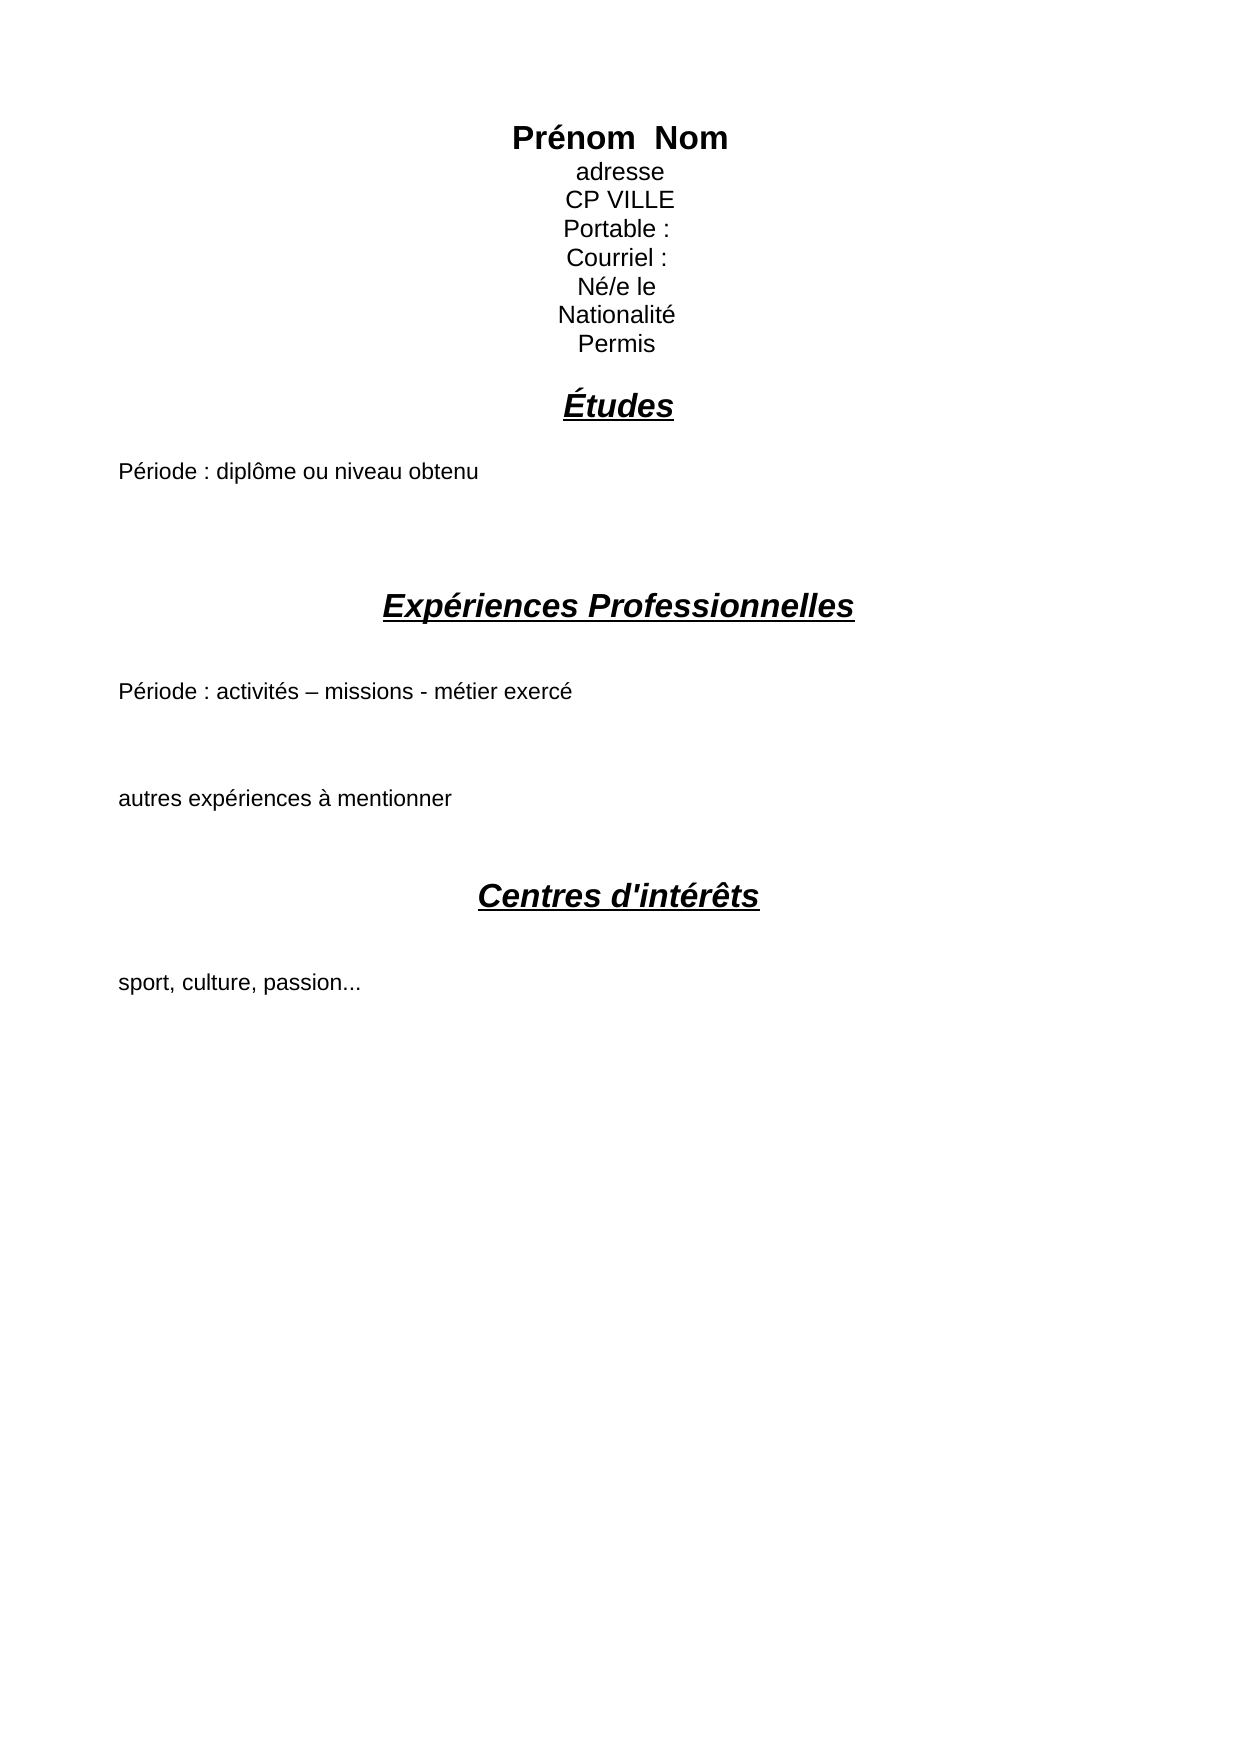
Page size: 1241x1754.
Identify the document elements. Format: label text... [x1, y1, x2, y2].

text sport, culture, passion... [118, 969, 1122, 995]
text Courriel : [118, 243, 1122, 272]
text Prénom Nom [118, 118, 1122, 157]
text Portable : [118, 214, 1122, 243]
text Né/e le [118, 272, 1122, 300]
text Expériences Professionnelles [118, 586, 1122, 625]
text Nationalité [118, 300, 1122, 329]
text adresse [118, 157, 1122, 185]
text autres expériences à mentionner [118, 785, 1122, 811]
text Permis [118, 329, 1122, 358]
text Période : diplôme ou niveau obtenu [118, 458, 1122, 484]
text Période : activités – missions - métier exercé [118, 678, 1122, 704]
text Centres d'intérêts [118, 876, 1122, 914]
text CP VILLE [118, 185, 1122, 214]
text Études [118, 386, 1122, 424]
